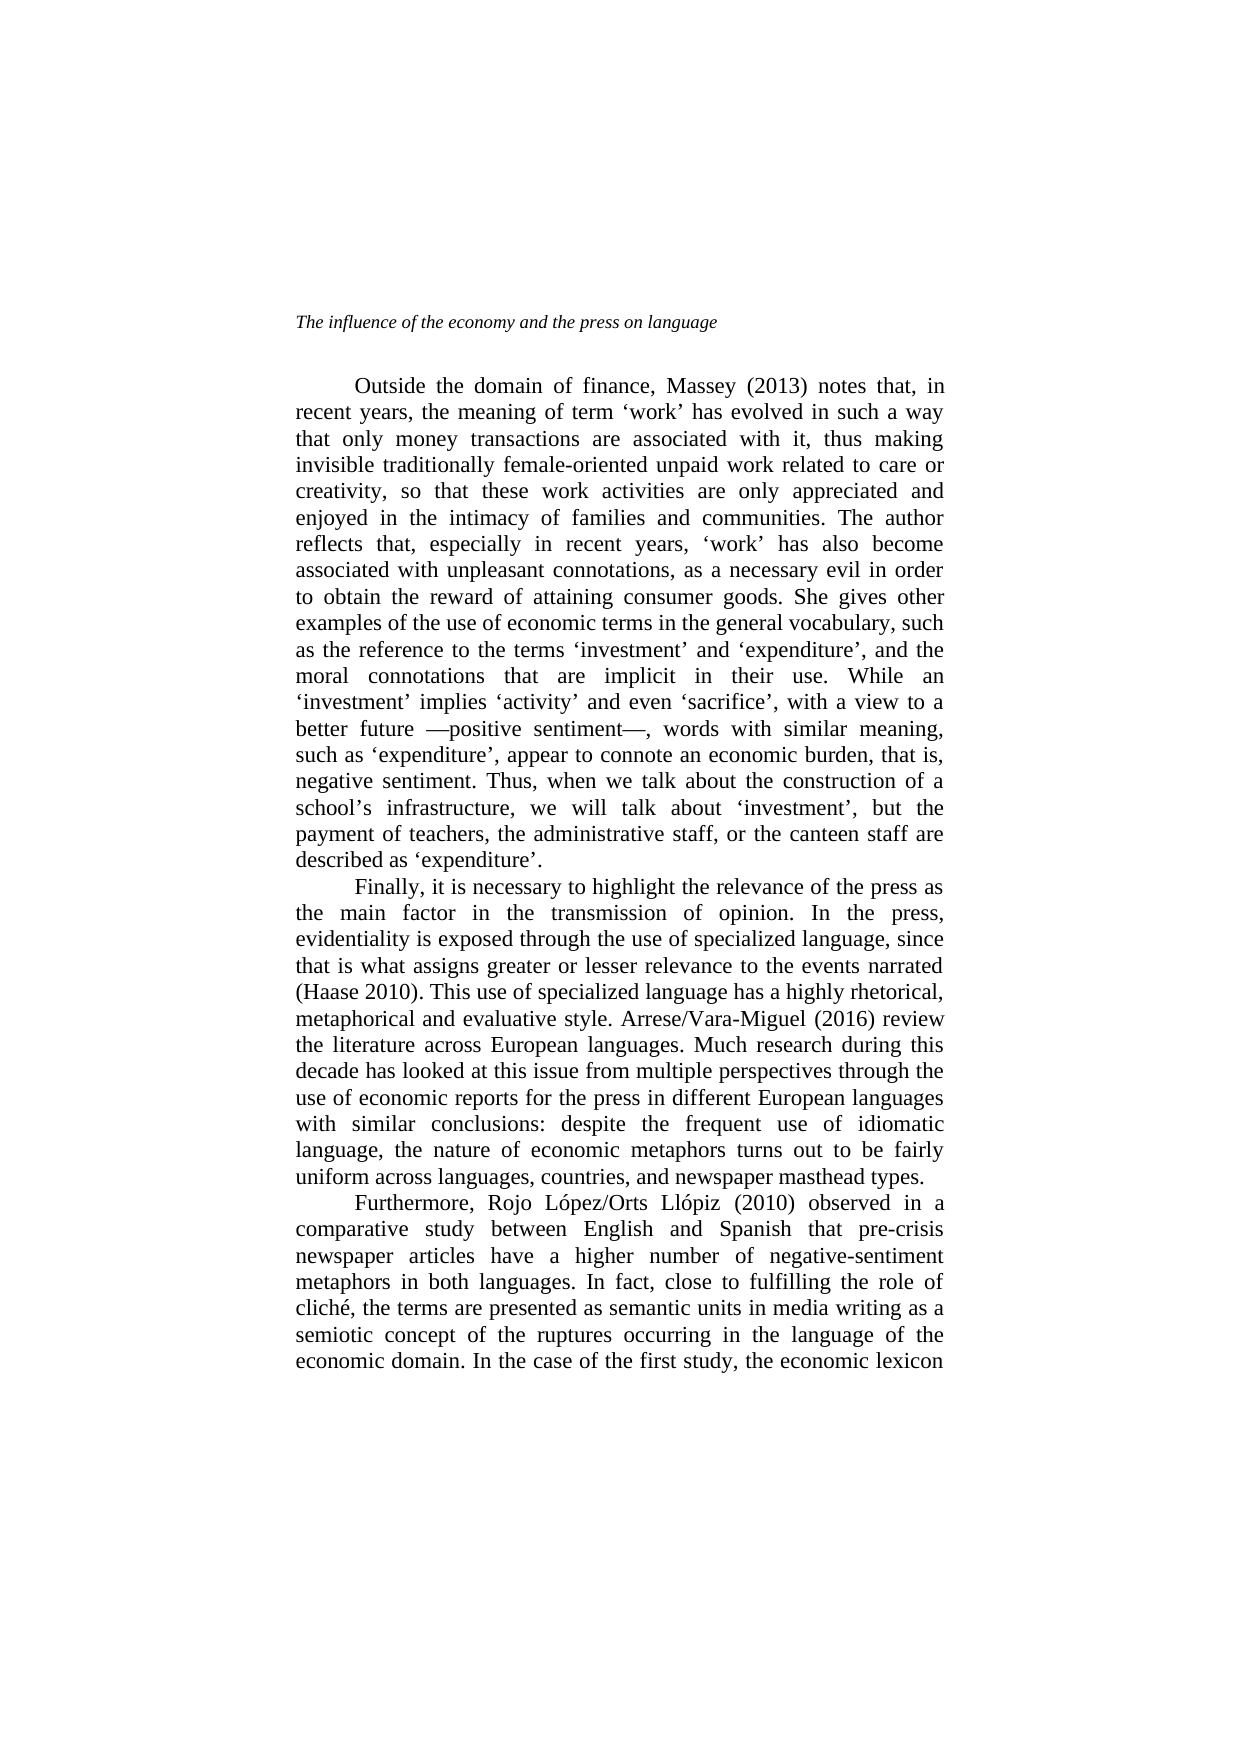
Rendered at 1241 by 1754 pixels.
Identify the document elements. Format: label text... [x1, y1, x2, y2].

text Furthermore, Rojo López/Orts Llópiz (2010) observed in a comparative study between English and Spanish that pre-crisis newspaper articles have a higher number of negative-sentiment metaphors in both languages. In fact, close to fulfilling the role of cliché, the terms are presented as semantic units in media writing as a semiotic concept of the ruptures occurring in the language of the economic domain. In the case of the first study, the economic lexicon [295, 1189, 945, 1373]
text Finally, it is necessary to highlight the relevance of the press as the main factor in the transmission of opinion. In the press, evidentiality is exposed through the use of specialized language, since that is what assigns greater or lesser relevance to the events narrated (Haase 2010). This use of specialized language has a highly rhetorical, metaphorical and evaluative style. Arrese/Vara-Miguel (2016) review the literature across European languages. Much research during this decade has looked at this issue from multiple perspectives through the use of economic reports for the press in different European languages with similar conclusions: despite the frequent use of idiomatic language, the nature of economic metaphors turns out to be fairly uniform across languages, countries, and newspaper masthead types. [295, 873, 945, 1189]
text Outside the domain of finance, Massey (2013) notes that, in recent years, the meaning of term ‘work’ has evolved in such a way that only money transactions are associated with it, thus making invisible traditionally female-oriented unpaid work related to care or creativity, so that these work activities are only appreciated and enjoyed in the intimacy of families and communities. The author reflects that, especially in recent years, ‘work’ has also become associated with unpleasant connotations, as a necessary evil in order to obtain the reward of attaining consumer goods. She gives other examples of the use of economic terms in the general vocabulary, such as the reference to the terms ‘investment’ and ‘expenditure’, and the moral connotations that are implicit in their use. While an ‘investment’ implies ‘activity’ and even ‘sacrifice’, with a view to a better future —positive sentiment—, words with similar meaning, such as ‘expenditure’, appear to connote an economic burden, that is, negative sentiment. Thus, when we talk about the construction of a school’s infrastructure, we will talk about ‘investment’, but the payment of teachers, the administrative staff, or the canteen staff are described as ‘expenditure’. [295, 372, 945, 873]
